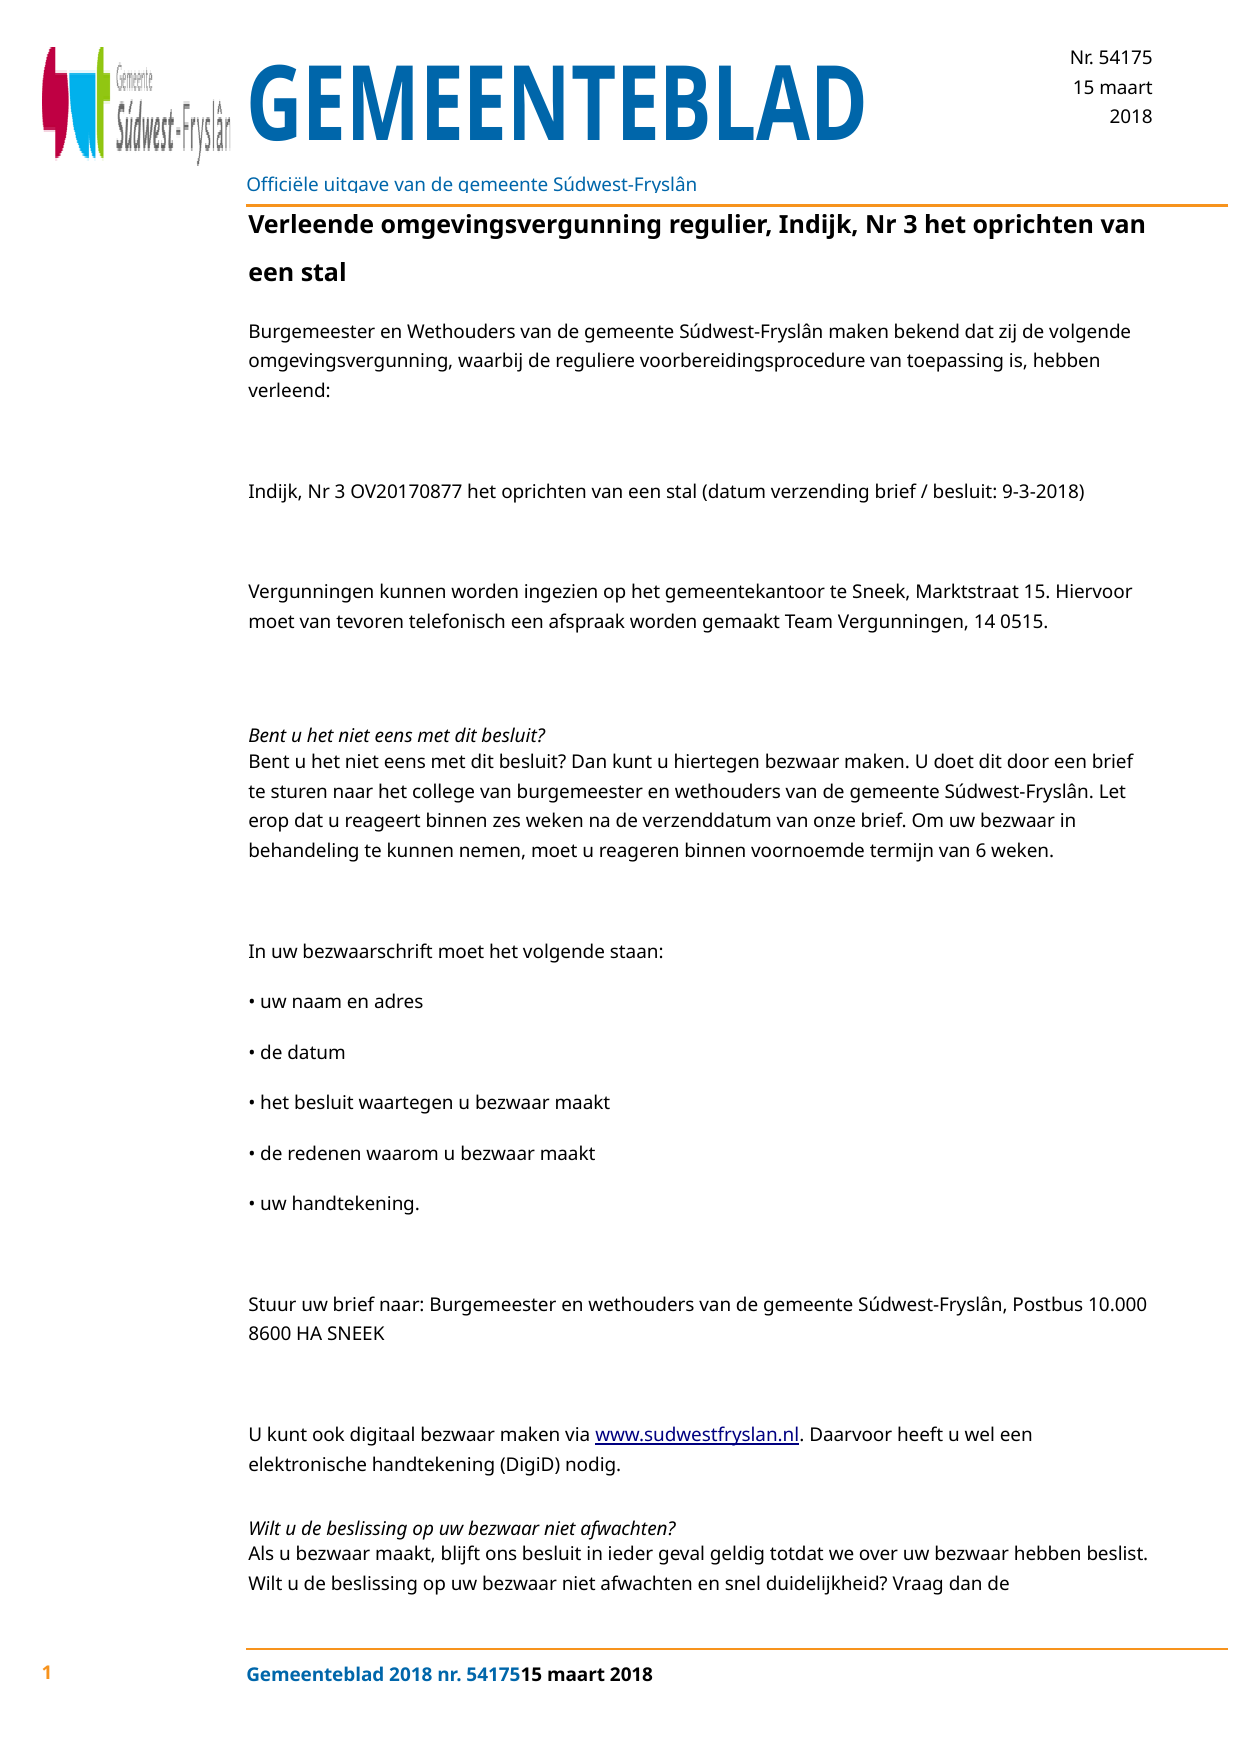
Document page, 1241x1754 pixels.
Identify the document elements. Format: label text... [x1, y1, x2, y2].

text In uw bezwaarschrift moet het volgende staan: [248, 938, 1152, 964]
text • het besluit waartegen u bezwaar maakt [248, 1089, 1152, 1115]
text • uw handtekening. [248, 1190, 1152, 1216]
text Verleende omgevingsvergunning regulier, Indijk, Nr 3 het oprichten van een stal [248, 207, 1152, 288]
text Indijk, Nr 3 OV20170877 het oprichten van een stal (datum verzending brief / besluit: 9-3-2018) [248, 478, 1152, 504]
text Wilt u de beslissing op uw bezwaar niet afwachten? [248, 1515, 1152, 1541]
text Als u bezwaar maakt, blijft ons besluit in ieder geval geldig totdat we over uw bezwaar hebben beslist. Wilt u de beslissing op uw bezwaar niet afwachten en snel duidelijkheid? Vraag dan de [248, 1541, 1152, 1596]
text • uw naam en adres [248, 988, 1152, 1014]
text U kunt ook digitaal bezwaar maken via www.sudwestfryslan.nl. Daarvoor heeft u wel een elektronische handtekening (DigiD) nodig. [248, 1421, 1152, 1477]
text • de redenen waarom u bezwaar maakt [248, 1140, 1152, 1165]
text Bent u het niet eens met dit besluit? [248, 723, 1152, 748]
text Bent u het niet eens met dit besluit? Dan kunt u hiertegen bezwaar maken. U doet dit door een brief te sturen naar het college van burgemeester en wethouders van de gemeente Súdwest-Fryslân. Let erop dat u reageert binnen zes weken na de verzenddatum van onze brief. Om uw bezwaar in behandeling te kunnen nemen, moet u reageren binnen voornoemde termijn van 6 weken. [248, 748, 1152, 863]
text Stuur uw brief naar: Burgemeester en wethouders van de gemeente Súdwest-Fryslân, Postbus 10.000 8600 HA SNEEK [248, 1291, 1152, 1346]
picture [41, 47, 231, 172]
text Vergunningen kunnen worden ingezien op het gemeentekantoor te Sneek, Marktstraat 15. Hiervoor moet van tevoren telefonisch een afspraak worden gemaakt Team Vergunningen, 14 0515. [248, 579, 1152, 634]
text • de datum [248, 1039, 1152, 1064]
text Burgemeester en Wethouders van de gemeente Súdwest-Fryslân maken bekend dat zij de volgende omgevingsvergunning, waarbij de reguliere voorbereidingsprocedure van toepassing is, hebben verleend: [248, 318, 1152, 403]
